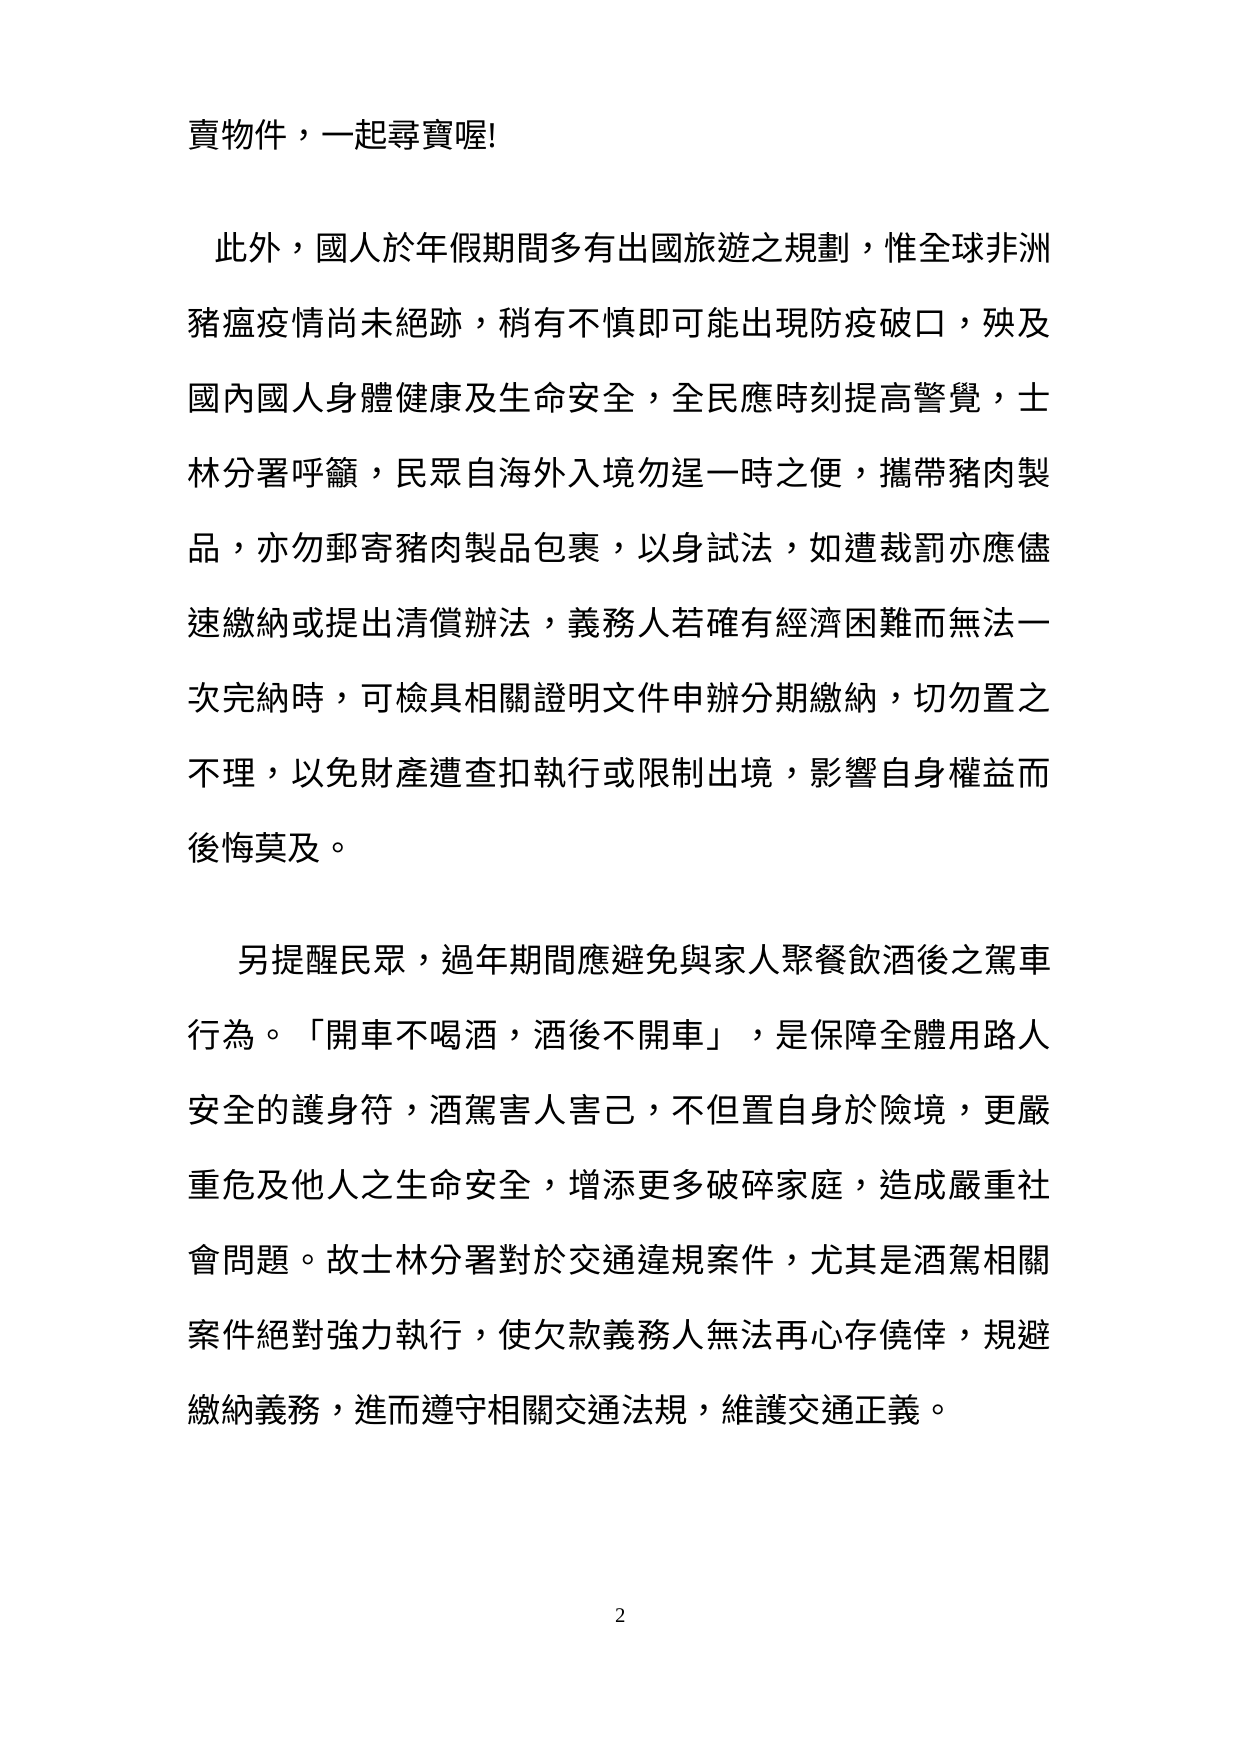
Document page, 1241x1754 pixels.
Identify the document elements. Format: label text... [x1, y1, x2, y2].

text 另提醒民眾，過年期間應避免與家人聚餐飲酒後之駕車行為。「開車不喝酒，酒後不開車」，是保障全體用路人安全的護身符，酒駕害人害己，不但置自身於險境，更嚴重危及他人之生命安全，增添更多破碎家庭，造成嚴重社會問題。故士林分署對於交通違規案件，尤其是酒駕相關案件絕對強力執行，使欠款義務人無法再心存僥倖，規避繳納義務，進而遵守相關交通法規，維護交通正義。 [187, 921, 1053, 1446]
text 114年「123全國聯合拍賣日」將於新春後繼續開賣，時間訂於114年2月4日舉辦，士林分署亦提供多樣拍賣物品，多元新穎且價格超值，讓大家在春節過後能收穫滿滿、驚喜連連，請大家勿失良機，有興趣的民眾每月可預先到士林分署官網(網址：https://www.sly.moj.gov.tw/)查閱拍賣物件，一起尋寶喔! [187, 96, 1053, 171]
text 此外，國人於年假期間多有出國旅遊之規劃，惟全球非洲豬瘟疫情尚未絕跡，稍有不慎即可能出現防疫破口，殃及國內國人身體健康及生命安全，全民應時刻提高警覺，士林分署呼籲，民眾自海外入境勿逞一時之便，攜帶豬肉製品，亦勿郵寄豬肉製品包裹，以身試法，如遭裁罰亦應儘速繳納或提出清償辦法，義務人若確有經濟困難而無法一次完納時，可檢具相關證明文件申辦分期繳納，切勿置之不理，以免財產遭查扣執行或限制出境，影響自身權益而後悔莫及。 [187, 208, 1053, 883]
